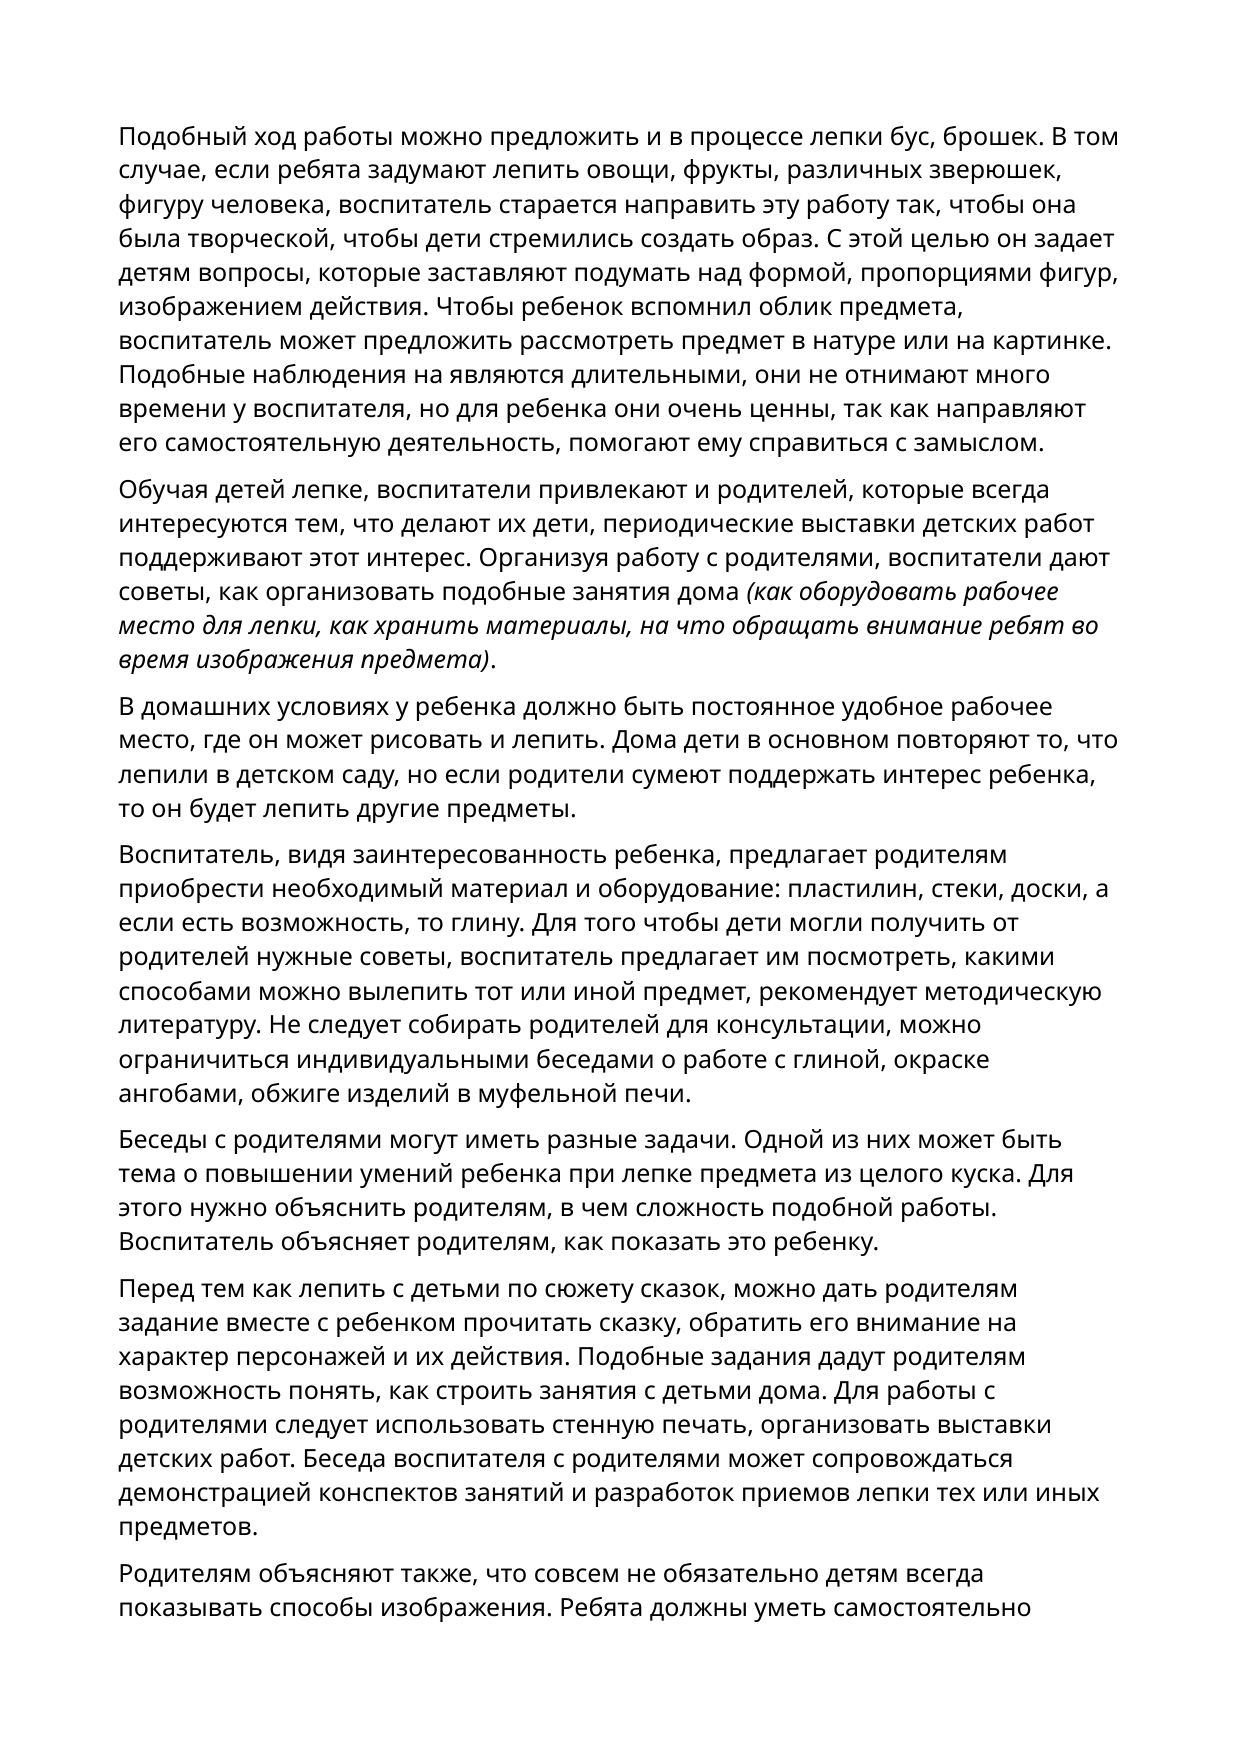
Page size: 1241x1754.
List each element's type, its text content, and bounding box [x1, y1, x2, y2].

text В домашних условиях у ребенка должно быть постоянное удобное рабочее место, где он может рисовать и лепить. Дома дети в основном повторяют то, что лепили в детском саду, но если родители сумеют поддержать интерес ребенка, то он будет лепить другие предметы. [118, 688, 1122, 824]
text Обучая детей лепке, воспитатели привлекают и родителей, которые всегда интересуются тем, что делают их дети, периодические выставки детских работ поддерживают этот интерес. Организуя работу с родителями, воспитатели дают советы, как организовать подобные занятия дома (как оборудовать рабочее место для лепки, как хранить материалы, на что обращать внимание ребят во время изображения предмета). [118, 471, 1122, 676]
text Беседы с родителями могут иметь разные задачи. Одной из них может быть тема о повышении умений ребенка при лепке предмета из целого куска. Для этого нужно объяснить родителям, в чем сложность подобной работы. Воспитатель объясняет родителям, как показать это ребенку. [118, 1122, 1122, 1258]
text Перед тем как лепить с детьми по сюжету сказок, можно дать родителям задание вместе с ребенком прочитать сказку, обратить его внимание на характер персонажей и их действия. Подобные задания дадут родителям возможность понять, как строить занятия с детьми дома. Для работы с родителями следует использовать стенную печать, организовать выставки детских работ. Беседа воспитателя с родителями может сопровождаться демонстрацией конспектов занятий и разработок приемов лепки тех или иных предметов. [118, 1271, 1122, 1543]
text Родителям объясняют также, что совсем не обязательно детям всегда показывать способы изображения. Ребята должны уметь самостоятельно [118, 1556, 1122, 1624]
text Воспитатель, видя заинтересованность ребенка, предлагает родителям приобрести необходимый материал и оборудование: пластилин, стеки, доски, а если есть возможность, то глину. Для того чтобы дети могли получить от родителей нужные советы, воспитатель предлагает им посмотреть, какими способами можно вылепить тот или иной предмет, рекомендует методическую литературу. Не следует собирать родителей для консультации, можно ограничиться индивидуальными беседами о работе с глиной, окраске ангобами, обжиге изделий в муфельной печи. [118, 837, 1122, 1109]
text Подобный ход работы можно предложить и в процессе лепки бус, брошек. В том случае, если ребята задумают лепить овощи, фрукты, различных зверюшек, фигуру человека, воспитатель старается направить эту работу так, чтобы она была творческой, чтобы дети стремились создать образ. С этой целью он задает детям вопросы, которые заставляют подумать над формой, пропорциями фигур, изображением действия. Чтобы ребенок вспомнил облик предмета, воспитатель может предложить рассмотреть предмет в натуре или на картинке. Подобные наблюдения на являются длительными, они не отнимают много времени у воспитателя, но для ребенка они очень ценны, так как направляют его самостоятельную деятельность, помогают ему справиться с замыслом. [118, 118, 1122, 459]
